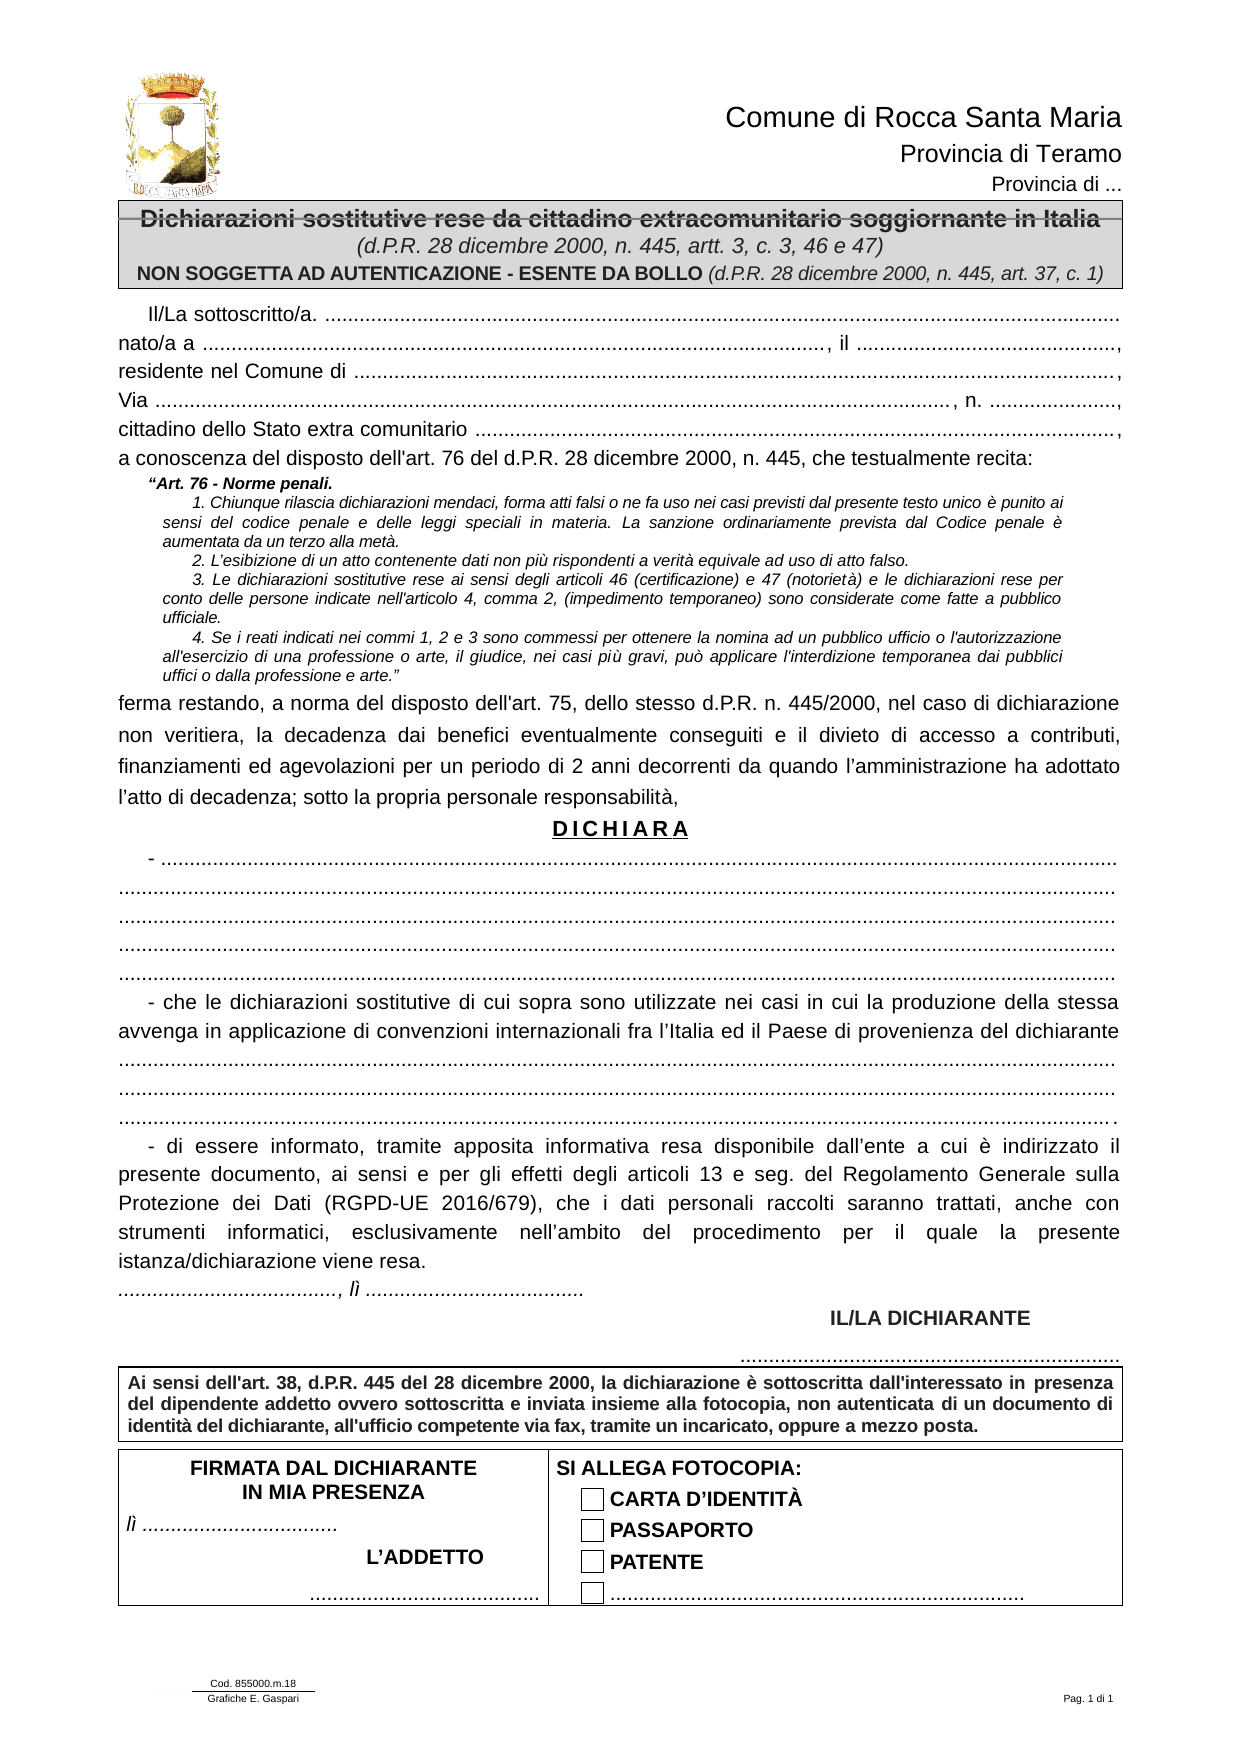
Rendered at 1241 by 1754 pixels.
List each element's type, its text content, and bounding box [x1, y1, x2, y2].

text “Art. 76 - Norme penali. [148, 474, 1093, 493]
text ............................................................................................................................................................................. [118, 875, 1122, 899]
text 1. Chiunque rilascia dichiarazioni mendaci, forma atti falsi o ne fa uso nei casi previsti dal presente testo unico è punito ai sensi del codice penale e delle leggi speciali in materia. La sanzione ordinariamente prevista dal Codice penale è aumentata da un terzo alla metà. [162, 493, 1063, 551]
text 3. Le dichiarazioni sostitutive rese ai sensi degli articoli 46 (certificazione) e 47 (notorietà) e le dichiarazioni rese per conto delle persone indicate nell'articolo 4, comma 2, (impedimento temporaneo) sono considerate come fatte a pubblico ufficiale. [162, 570, 1063, 627]
text ............................................................................................................................................................................. [118, 961, 1122, 985]
text ............................................................................................................................................................................. [118, 903, 1122, 927]
text 4. Se i reati indicati nei commi 1, 2 e 3 sono commessi per ottenere la nomina ad un pubblico ufficio o l'autorizzazione all'esercizio di una professione o arte, il giudice, nei casi più gravi, può applicare l'interdizione temporanea dai pubblici uffici o dalla professione e arte.” [162, 627, 1063, 685]
text - ...................................................................................................................................................................... [118, 846, 1122, 870]
text - che le dichiarazioni sostitutive di cui sopra sono utilizzate nei casi in cui la produzione della stessa avvenga in applicazione di convenzioni internazionali fra l’Italia ed il Paese di provenienza del dichiarante ............................................................................................................................................................................. ............................................................................................................................................................................. ............................................................................................................................................................................. [118, 990, 1122, 1129]
text Il/La sottoscritto/a. .......................................................................................................................................... nato/a a ............................................................................................................, il ............................................., residente nel Comune di ...................................................................................................................................., Via .........................................................................................................................................., n. ......................, cittadino dello Stato extra comunitario ..............................................................................................................., a conoscenza del disposto dell'art. 76 del d.P.R. 28 dicembre 2000, n. 445, che testualmente recita: [118, 302, 1122, 469]
text ferma restando, a norma del disposto dell'art. 75, dello stesso d.P.R. n. 445/2000, nel caso di dichiarazione non veritiera, la decadenza dai benefici eventualmente conseguiti e il divieto di accesso a contributi, finanziamenti ed agevolazioni per un periodo di 2 anni decorrenti da quando l’amministrazione ha adottato l’atto di decadenza; sotto la propria personale responsabilità, [118, 691, 1122, 809]
text Provincia di Teramo [224, 139, 1122, 168]
picture [122, 70, 224, 201]
text Provincia di ... [224, 172, 1122, 196]
table_header FIRMATA DAL DICHIARANTE IN MIA PRESENZA lì .................................. L’ADDETTO ........................................ [119, 1450, 548, 1604]
text ......................................, lì ...................................... [118, 1277, 1122, 1301]
text - di essere informato, tramite apposita informativa resa disponibile dall’ente a cui è indirizzato il presente documento, ai sensi e per gli effetti degli articoli 13 e seg. del Regolamento Generale sulla Protezione dei Dati (RGPD-UE 2016/679), che i dati personali raccolti saranno trattati, anche con strumenti informatici, esclusivamente nell’ambito del procedimento per il quale la presente istanza/dichiarazione viene resa. [118, 1133, 1122, 1272]
text IL/LA DICHIARANTE [738, 1306, 1122, 1330]
text .................................................................. [738, 1342, 1122, 1366]
text 2. L’esibizione di un atto contenente dati non più rispondenti a verità equivale ad uso di atto falso. [162, 551, 1063, 570]
text DICHIARA [118, 816, 1122, 841]
table_header SI ALLEGA FOTOCOPIA: CARTA D’IDENTITÀ PASSAPORTO PATENTE ........................................................................ [549, 1450, 1122, 1604]
table_header Dichiarazioni sostitutive rese da cittadino extracomunitario soggiornante in Italia (d.P.R. 28 dicembre 2000, n. 445, artt. 3, c. 3, 46 e 47) NON SOGGETTA AD AUTENTICAZIONE - ESENTE DA BOLLO (d.P.R. 28 dicembre 2000, n. 445, art. 37, c. 1) [119, 220, 1122, 288]
text ............................................................................................................................................................................. [118, 932, 1122, 956]
table_header Ai sensi dell'art. 38, d.P.R. 445 del 28 dicembre 2000, la dichiarazione è sottoscritta dall'interessato in presenza del dipendente addetto ovvero sottoscritta e inviata insieme alla fotocopia, non autenticata di un documento di identità del dichiarante, all'ufficio competente via fax, tramite un incaricato, oppure a mezzo posta. [119, 1368, 1122, 1441]
text Comune di Rocca Santa Maria [224, 100, 1122, 134]
table_header Dichiarazioni sostitutive rese da cittadino extracomunitario soggiornante in Italia (d.P.R. 28 dicembre 2000, n. 445, artt. 3, c. 3, 46 e 47) NON SOGGETTA AD AUTENTICAZIONE - ESENTE DA BOLLO (d.P.R. 28 dicembre 2000, n. 445, art. 37, c. 1) [119, 201, 1122, 217]
